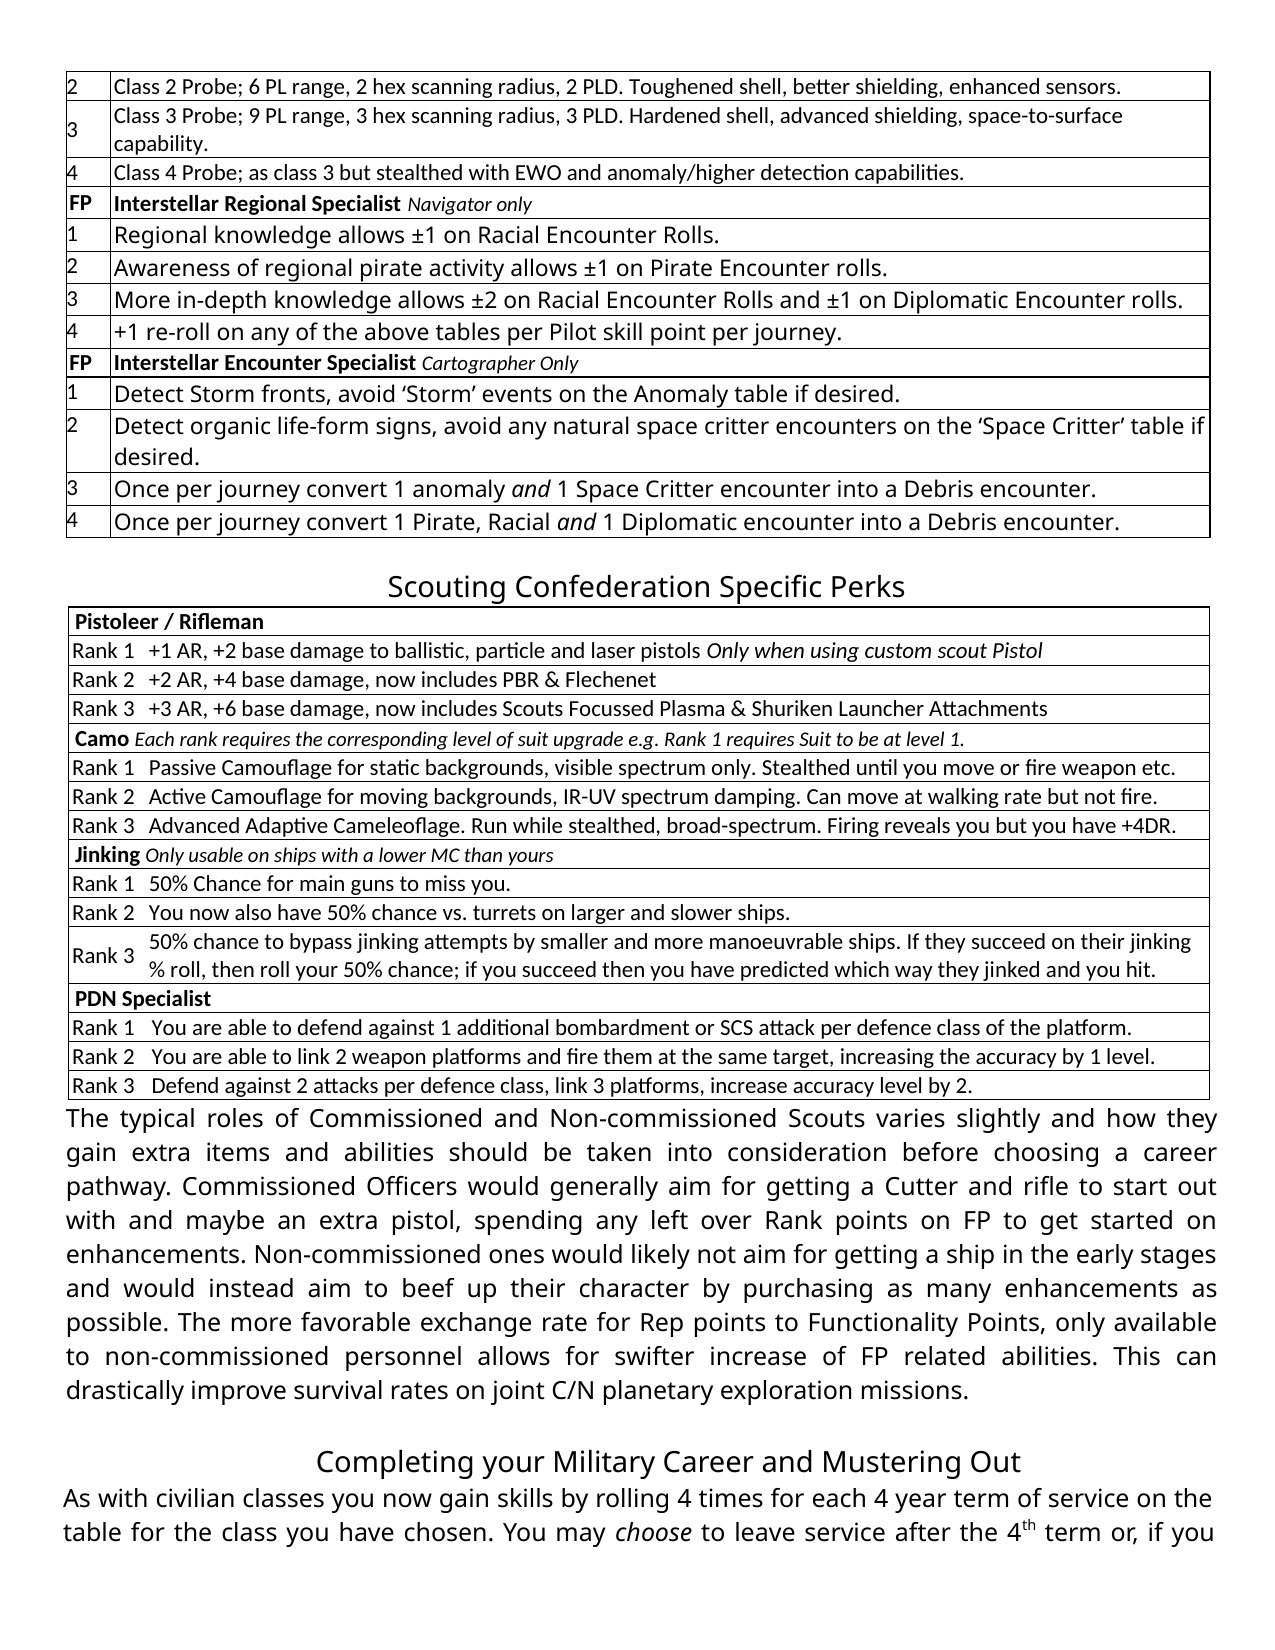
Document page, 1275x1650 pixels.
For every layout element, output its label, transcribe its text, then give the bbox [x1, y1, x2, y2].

table_cell Advanced Adaptive Cameleoflage. Run while stealthed, broad-spectrum. Firing reveals you but you have +4DR. [143, 811, 1209, 839]
table_cell FP [67, 349, 110, 376]
table_cell Detect Storm fronts, avoid ‘Storm’ events on the Anomaly table if desired. [111, 378, 1209, 409]
table_cell Pistoleer / Rifleman [69, 608, 1209, 635]
table_cell 2 [67, 72, 110, 100]
table_cell 4 [67, 506, 110, 537]
table_cell FP [67, 187, 110, 218]
table_cell You are able to defend against 1 additional bombardment or SCS attack per defence class of the platform. [146, 1013, 1209, 1041]
table_cell Rank 2 [69, 666, 143, 693]
table_cell You now also have 50% chance vs. turrets on larger and slower ships. [143, 898, 1209, 926]
table_cell 3 [67, 101, 110, 157]
table_cell Passive Camouflage for static backgrounds, visible spectrum only. Stealthed until you move or fire weapon etc. [143, 753, 1209, 781]
table_cell +1 AR, +2 base damage to ballistic, particle and laser pistols Only when using custom scout Pistol [143, 636, 1209, 664]
table_cell 50% chance to bypass jinking attempts by smaller and more manoeuvrable ships. If they succeed on their jinking % roll, then roll your 50% chance; if you succeed then you have predicted which way they jinked and you hit. [143, 927, 1209, 983]
table_cell 1 [67, 219, 110, 251]
table_cell Class 3 Probe; 9 PL range, 3 hex scanning radius, 3 PLD. Hardened shell, advanced shielding, space-to-surface capability. [111, 101, 1209, 157]
table_cell 4 [67, 316, 110, 347]
table_cell Rank 3 [69, 695, 143, 723]
table_header Scouting Confederation Specific Perks [69, 567, 1209, 606]
table_cell Once per journey convert 1 anomaly and 1 Space Critter encounter into a Debris encounter. [111, 473, 1209, 504]
table_cell Active Camouflage for moving backgrounds, IR-UV spectrum damping. Can move at walking rate but not fire. [143, 782, 1209, 810]
table_cell Rank 3 [69, 927, 143, 983]
table_cell 2 [67, 410, 110, 472]
text As with civilian classes you now gain skills by rolling 4 times for each 4 year term of service on the table for the class you have chosen. You may choose to leave service after the 4th term or, if you [63, 1481, 1215, 1549]
table_cell Rank 1 [69, 636, 143, 664]
table_cell You are able to link 2 weapon platforms and fire them at the same target, increasing the accuracy by 1 level. [146, 1042, 1209, 1070]
table_cell PDN Specialist [69, 984, 1209, 1012]
table_cell Rank 1 [69, 753, 143, 781]
text Completing your Military Career and Mustering Out [122, 1441, 1215, 1481]
table_cell Rank 2 [69, 898, 143, 926]
table_cell Defend against 2 attacks per defence class, link 3 platforms, increase accuracy level by 2. [146, 1071, 1209, 1099]
table_cell Rank 3 [69, 811, 143, 839]
table_cell Rank 1 [69, 869, 143, 897]
table_cell +2 AR, +4 base damage, now includes PBR & Flechenet [143, 666, 1209, 693]
table_cell Class 4 Probe; as class 3 but stealthed with EWO and anomaly/higher detection capabilities. [111, 158, 1209, 186]
table_cell Awareness of regional pirate activity allows ±1 on Pirate Encounter rolls. [111, 252, 1209, 283]
table_cell 2 [67, 252, 110, 283]
table_cell Rank 3 [69, 1071, 146, 1099]
table_cell Rank 1 [69, 1013, 146, 1041]
table_cell More in-depth knowledge allows ±2 on Racial Encounter Rolls and ±1 on Diplomatic Encounter rolls. [111, 284, 1209, 315]
table_cell Jinking Only usable on ships with a lower MC than yours [69, 840, 1209, 868]
table_cell 3 [67, 284, 110, 315]
table_cell Detect organic life-form signs, avoid any natural space critter encounters on the ‘Space Critter’ table if desired. [111, 410, 1209, 472]
table_cell Regional knowledge allows ±1 on Racial Encounter Rolls. [111, 219, 1209, 251]
table_cell Class 2 Probe; 6 PL range, 2 hex scanning radius, 2 PLD. Toughened shell, better shielding, enhanced sensors. [111, 72, 1209, 100]
text The typical roles of Commissioned and Non-commissioned Scouts varies slightly and how they gain extra items and abilities should be taken into consideration before choosing a career pathway. Commissioned Officers would generally aim for getting a Cutter and rifle to start out with and maybe an extra pistol, spending any left over Rank points on FP to get started on enhancements. Non-commissioned ones would likely not aim for getting a ship in the early stages and would instead aim to beef up their character by purchasing as many enhancements as possible. The more favorable exchange rate for Rep points to Functionality Points, only available to non-commissioned personnel allows for swifter increase of FP related abilities. This can drastically improve survival rates on joint C/N planetary exploration missions. [66, 1100, 1219, 1407]
table_cell Rank 2 [69, 1042, 146, 1070]
table_cell 4 [67, 158, 110, 186]
table_cell Interstellar Regional Specialist Navigator only [111, 187, 1209, 218]
table_cell 50% Chance for main guns to miss you. [143, 869, 1209, 897]
table_cell 1 [67, 378, 110, 409]
table_cell Rank 2 [69, 782, 143, 810]
table_cell Interstellar Encounter Specialist Cartographer Only [111, 349, 1209, 376]
table_cell Camo Each rank requires the corresponding level of suit upgrade e.g. Rank 1 requires Suit to be at level 1. [69, 724, 1209, 752]
table_cell 3 [67, 473, 110, 504]
table_cell Once per journey convert 1 Pirate, Racial and 1 Diplomatic encounter into a Debris encounter. [111, 506, 1209, 537]
table_cell +3 AR, +6 base damage, now includes Scouts Focussed Plasma & Shuriken Launcher Attachments [143, 695, 1209, 723]
table_cell +1 re-roll on any of the above tables per Pilot skill point per journey. [111, 316, 1209, 347]
